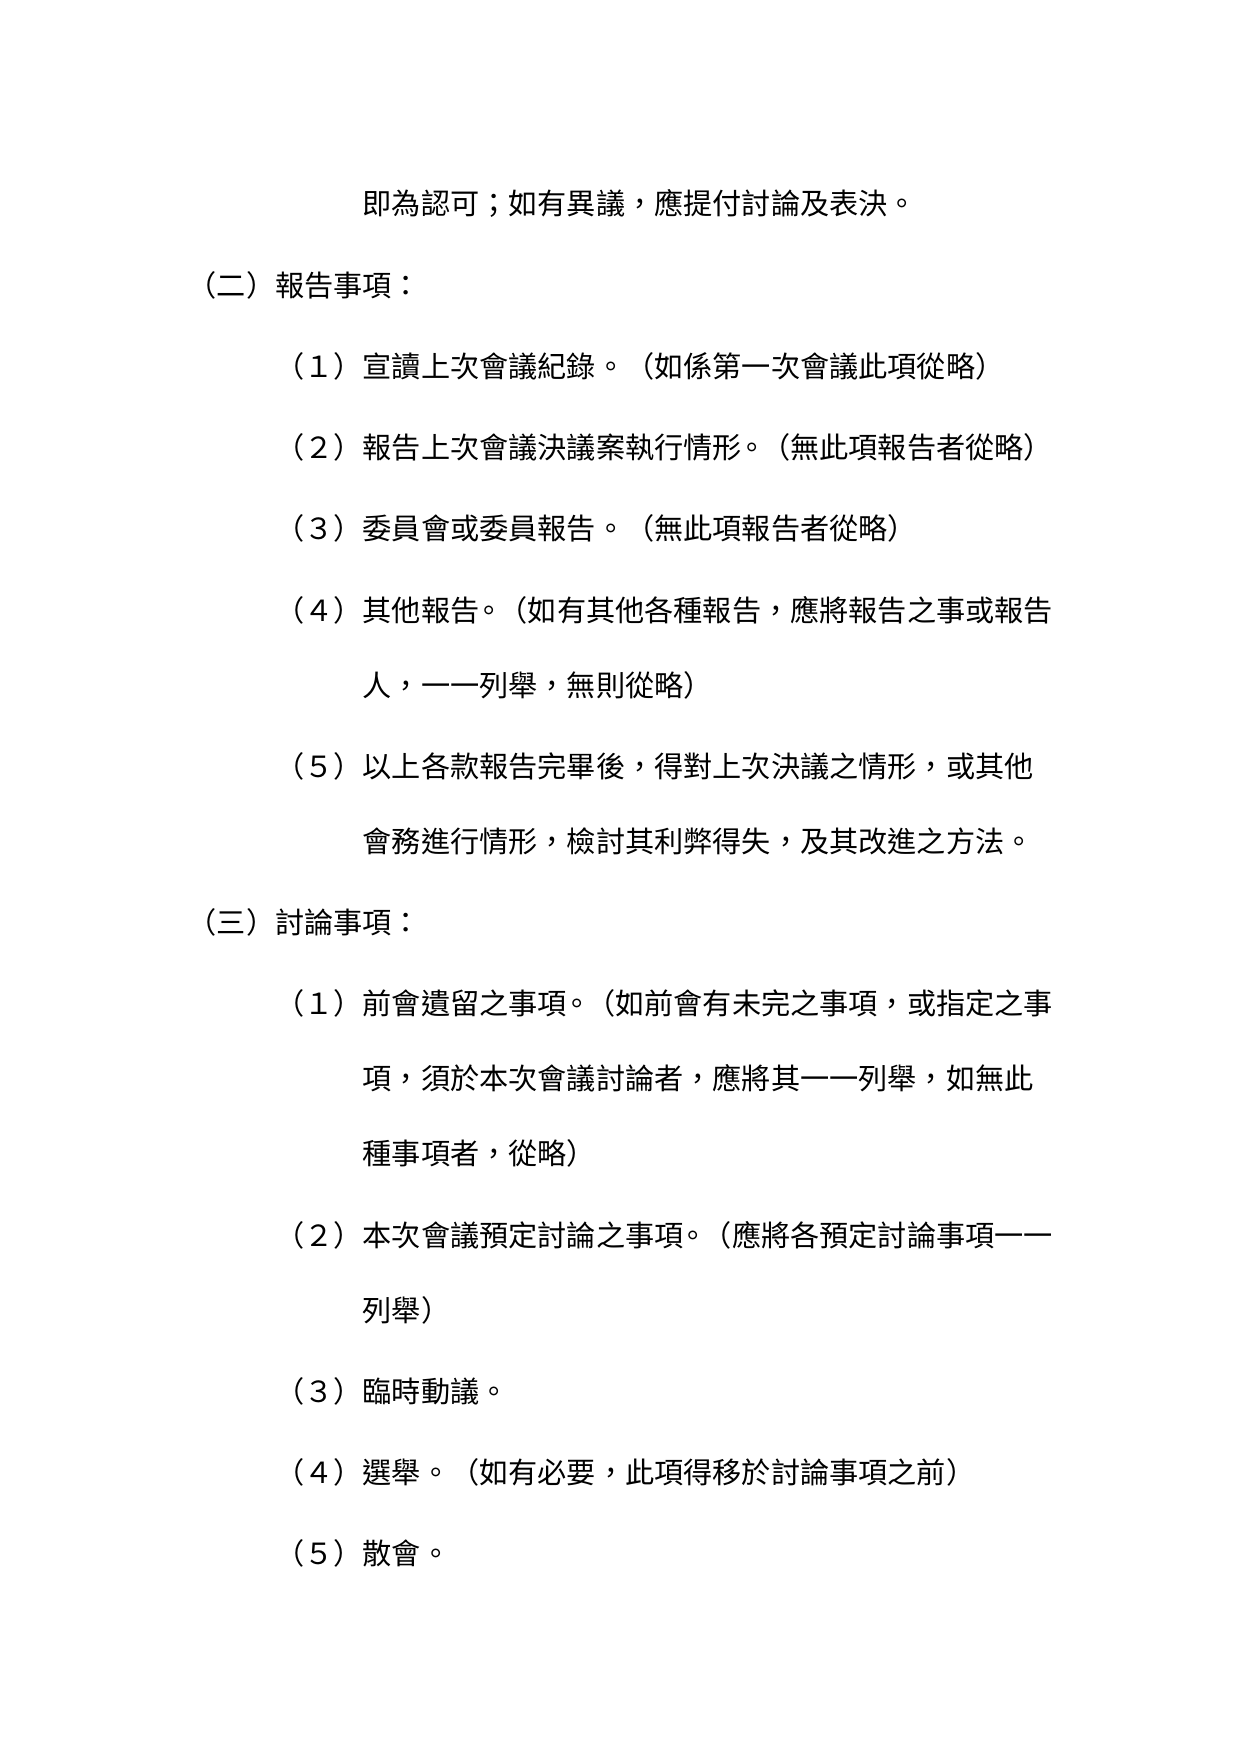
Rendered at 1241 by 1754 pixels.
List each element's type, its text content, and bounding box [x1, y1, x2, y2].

text （１）前會遺留之事項。（如前會有未完之事項，或指定之事項，須於本次會議討論者，應將其一一列舉，如無此種事項者，從略） [275, 964, 1053, 1189]
text （二）報告事項： [187, 246, 1053, 321]
text （２）本次會議預定討論之事項。（應將各預定討論事項一一列舉） [275, 1196, 1053, 1346]
text （３）委員會或委員報告。（無此項報告者從略） [275, 489, 1053, 564]
text （２）報告上次會議決議案執行情形。（無此項報告者從略） [275, 408, 1053, 483]
text （３）臨時動議。 [275, 1352, 1053, 1427]
text （３）主席報告議程後，應徵詢出席人有無異議，如無異議，即為認可；如有異議，應提付討論及表決。 [275, 164, 1053, 239]
text （４）其他報告。（如有其他各種報告，應將報告之事或報告人，一一列舉，無則從略） [275, 571, 1053, 721]
text （三）討論事項： [187, 883, 1053, 958]
text （５）散會。 [275, 1514, 1053, 1589]
text （１）宣讀上次會議紀錄。（如係第一次會議此項從略） [275, 327, 1053, 402]
text （５）以上各款報告完畢後，得對上次決議之情形，或其他會務進行情形，檢討其利弊得失，及其改進之方法。 [275, 727, 1053, 877]
text （４）選舉。（如有必要，此項得移於討論事項之前） [275, 1433, 1053, 1508]
